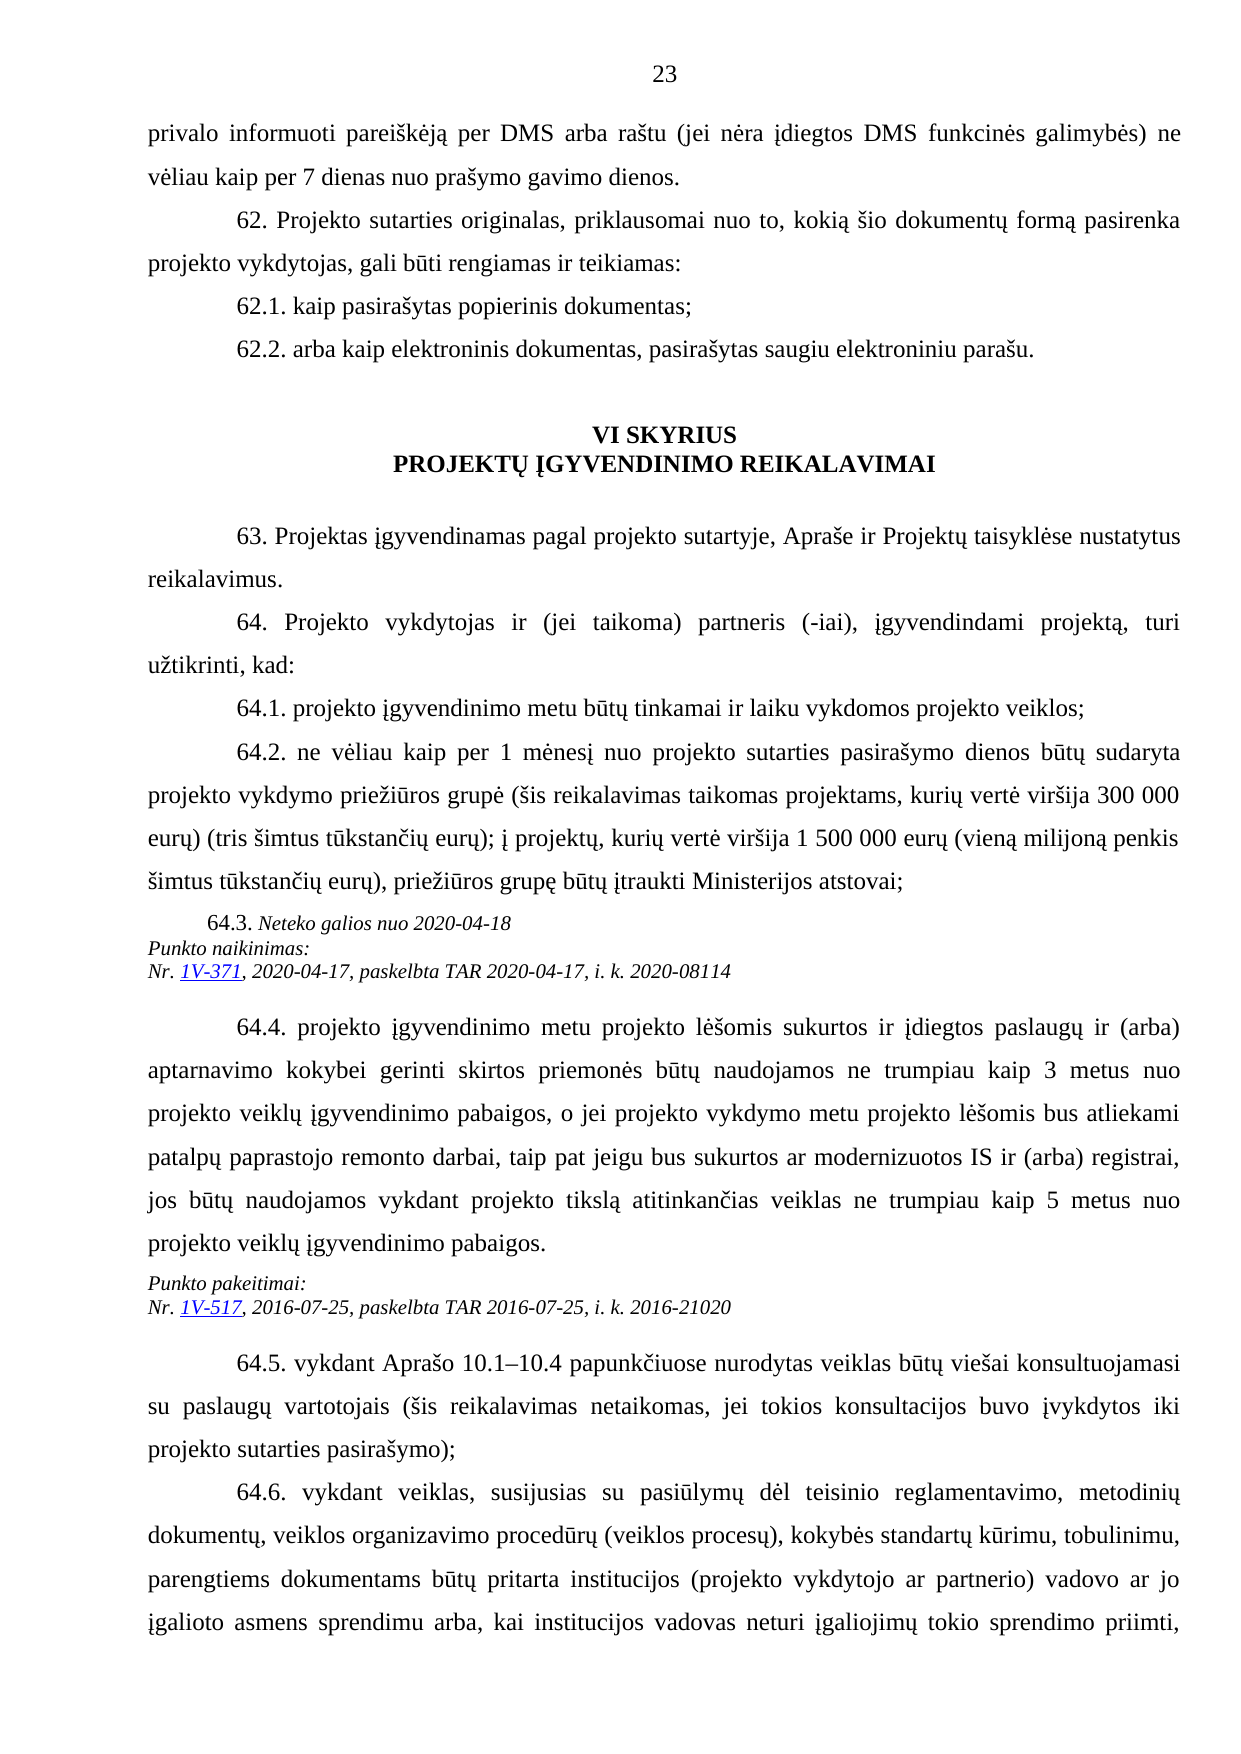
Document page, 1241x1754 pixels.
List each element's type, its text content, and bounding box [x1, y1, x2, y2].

text 62. Projekto sutarties originalas, priklausomai nuo to, kokią šio dokumentų formą pasirenka projekto vykdytojas, gali būti rengiamas ir teikiamas: [148, 205, 1181, 277]
text 64.1. projekto įgyvendinimo metu būtų tinkamai ir laiku vykdomos projekto veiklos; [148, 693, 1181, 722]
text 63. Projektas įgyvendinamas pagal projekto sutartyje, Apraše ir Projektų taisyklėse nustatytus reikalavimus. [148, 521, 1181, 593]
text 62.2. arba kaip elektroninis dokumentas, pasirašytas saugiu elektroniniu parašu. [148, 334, 1181, 363]
text 64.3. Neteko galios nuo 2020-04-18 [148, 909, 1181, 935]
text 64. Projekto vykdytojas ir (jei taikoma) partneris (-iai), įgyvendindami projektą, turi užtikrinti, kad: [148, 607, 1181, 679]
text Nr. 1V-517, 2016-07-25, paskelbta TAR 2016-07-25, i. k. 2016-21020 [148, 1295, 1181, 1319]
text PROJEKTŲ ĮGYVENDINIMO REIKALAVIMAI [148, 449, 1181, 478]
text Punkto pakeitimai: [148, 1271, 1181, 1295]
text Nr. 1V-371, 2020-04-17, paskelbta TAR 2020-04-17, i. k. 2020-08114 [148, 959, 1181, 983]
text 64.6. vykdant veiklas, susijusias su pasiūlymų dėl teisinio reglamentavimo, metodinių dokumentų, veiklos organizavimo procedūrų (veiklos procesų), kokybės standartų kūrimu, tobulinimu, parengtiems dokumentams būtų pritarta institucijos (projekto vykdytojo ar partnerio) vadovo ar jo įgalioto asmens sprendimu arba, kai institucijos vadovas neturi įgaliojimų tokio sprendimo priimti, [148, 1477, 1181, 1636]
text Punkto naikinimas: [148, 935, 1181, 959]
text 62.1. kaip pasirašytas popierinis dokumentas; [148, 291, 1181, 320]
text privalo informuoti pareiškėją per DMS arba raštu (jei nėra įdiegtos DMS funkcinės galimybės) ne vėliau kaip per 7 dienas nuo prašymo gavimo dienos. [148, 118, 1181, 190]
text 64.5. vykdant Aprašo 10.1–10.4 papunkčiuose nurodytas veiklas būtų viešai konsultuojamasi su paslaugų vartotojais (šis reikalavimas netaikomas, jei tokios konsultacijos buvo įvykdytos iki projekto sutarties pasirašymo); [148, 1348, 1181, 1463]
text VI SKYRIUS [148, 420, 1181, 449]
text 64.2. ne vėliau kaip per 1 mėnesį nuo projekto sutarties pasirašymo dienos būtų sudaryta projekto vykdymo priežiūros grupė (šis reikalavimas taikomas projektams, kurių vertė viršija 300 000 eurų) (tris šimtus tūkstančių eurų); į projektų, kurių vertė viršija 1 500 000 eurų (vieną milijoną penkis šimtus tūkstančių eurų), priežiūros grupę būtų įtraukti Ministerijos atstovai; [148, 737, 1181, 895]
text 64.4. projekto įgyvendinimo metu projekto lėšomis sukurtos ir įdiegtos paslaugų ir (arba) aptarnavimo kokybei gerinti skirtos priemonės būtų naudojamos ne trumpiau kaip 3 metus nuo projekto veiklų įgyvendinimo pabaigos, o jei projekto vykdymo metu projekto lėšomis bus atliekami patalpų paprastojo remonto darbai, taip pat jeigu bus sukurtos ar modernizuotos IS ir (arba) registrai, jos būtų naudojamos vykdant projekto tikslą atitinkančias veiklas ne trumpiau kaip 5 metus nuo projekto veiklų įgyvendinimo pabaigos. [148, 1012, 1181, 1257]
